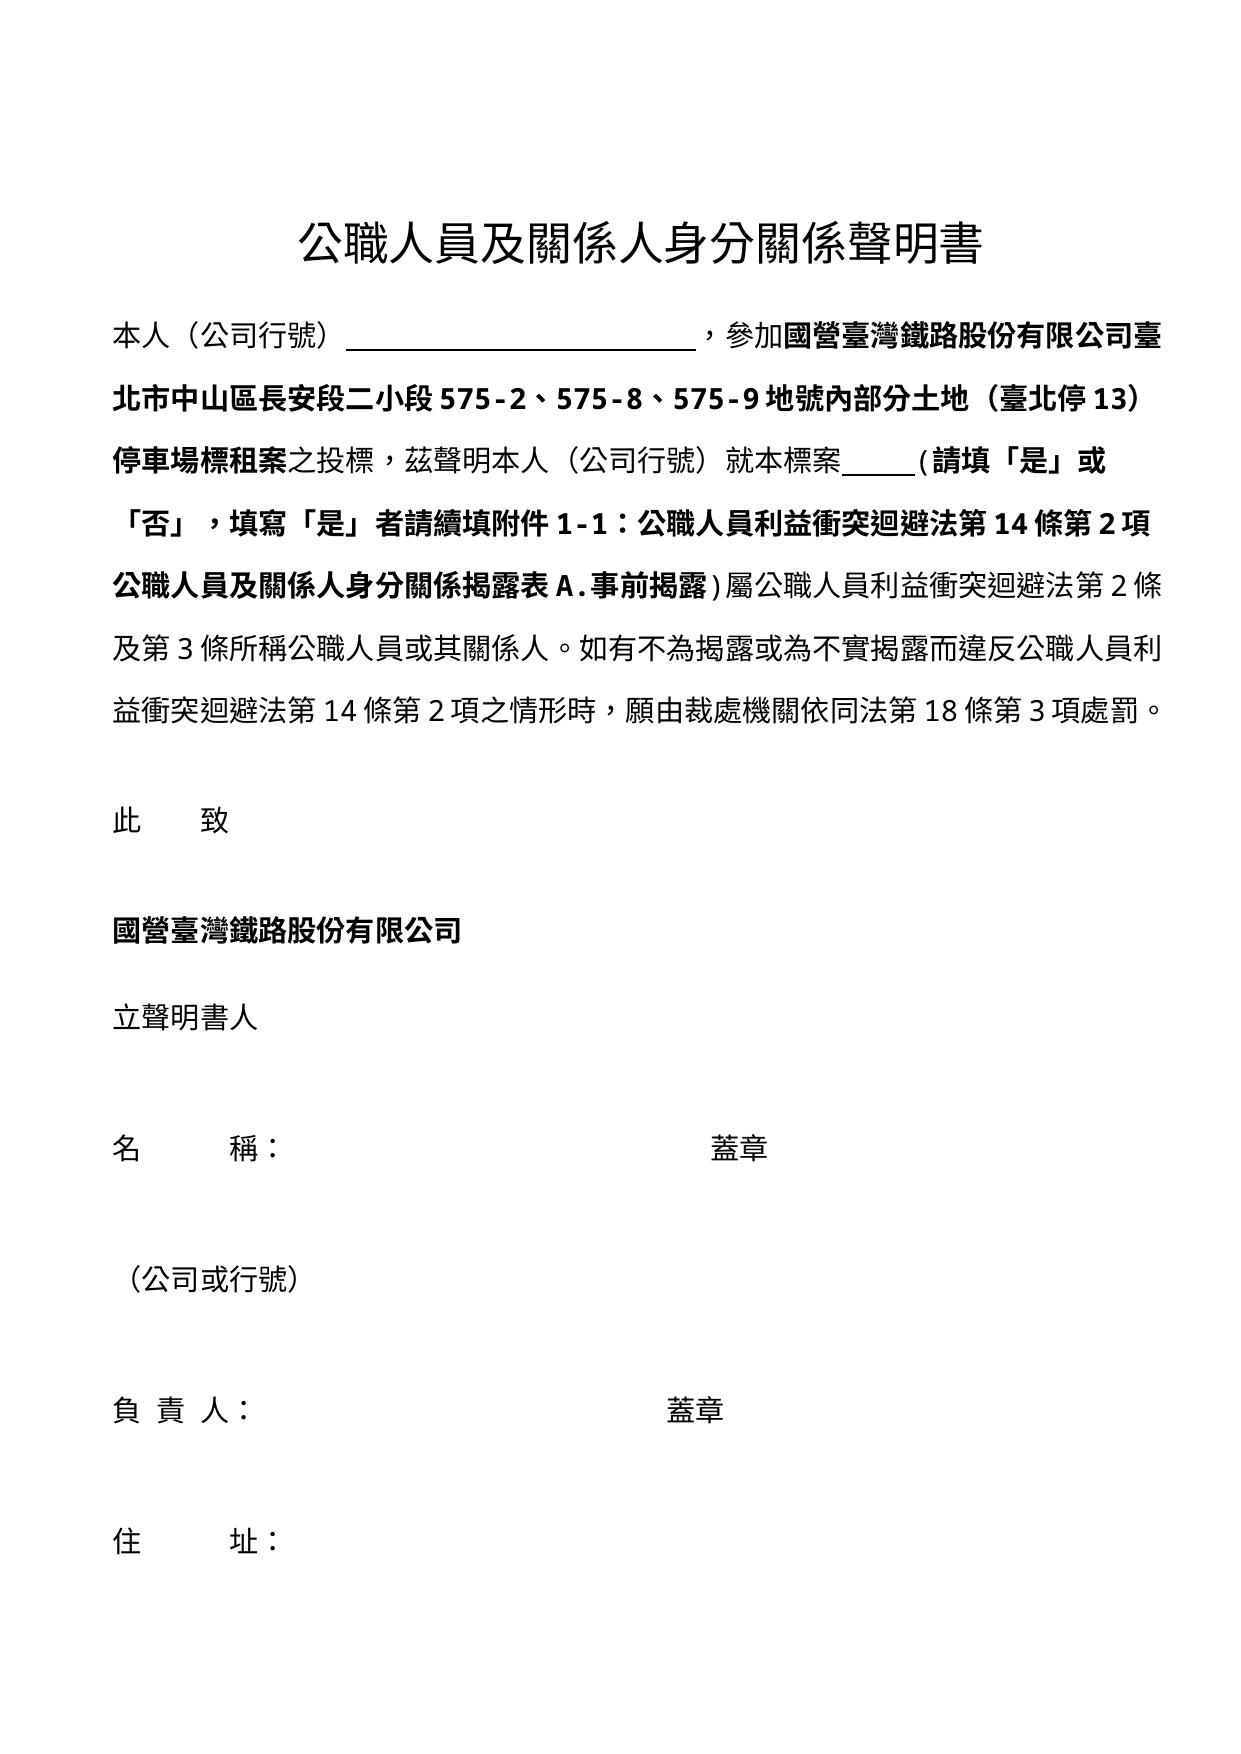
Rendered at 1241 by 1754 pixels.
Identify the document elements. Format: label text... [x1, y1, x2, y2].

text （公司或行號） [112, 1236, 1169, 1298]
text 國營臺灣鐵路股份有限公司 [112, 887, 1169, 950]
text 本人（公司行號） ，參加國營臺灣鐵路股份有限公司臺北市中山區長安段二小段575-2、575-8、575-9地號內部分土地（臺北停13）停車場標租案之投標，茲聲明本人（公司行號）就本標案 (請填「是」或「否」，填寫「是」者請續填附件1-1：公職人員利益衝突迴避法第14條第2項公職人員及關係人身分關係揭露表A.事前揭露)屬公職人員利益衝突迴避法第2條及第3條所稱公職人員或其關係人。如有不為揭露或為不實揭露而違反公職人員利益衝突迴避法第14條第2項之情形時，願由裁處機關依同法第18條第3項處罰。 [112, 292, 1175, 730]
text 公職人員及關係人身分關係聲明書 [112, 167, 1169, 292]
text 負 責 人： 蓋章 [112, 1367, 1169, 1429]
text 此 致 [112, 777, 1169, 840]
text 名 稱： 蓋章 [112, 1105, 1169, 1167]
text 住 址： [112, 1498, 1169, 1561]
text 立聲明書人 [112, 974, 1169, 1036]
